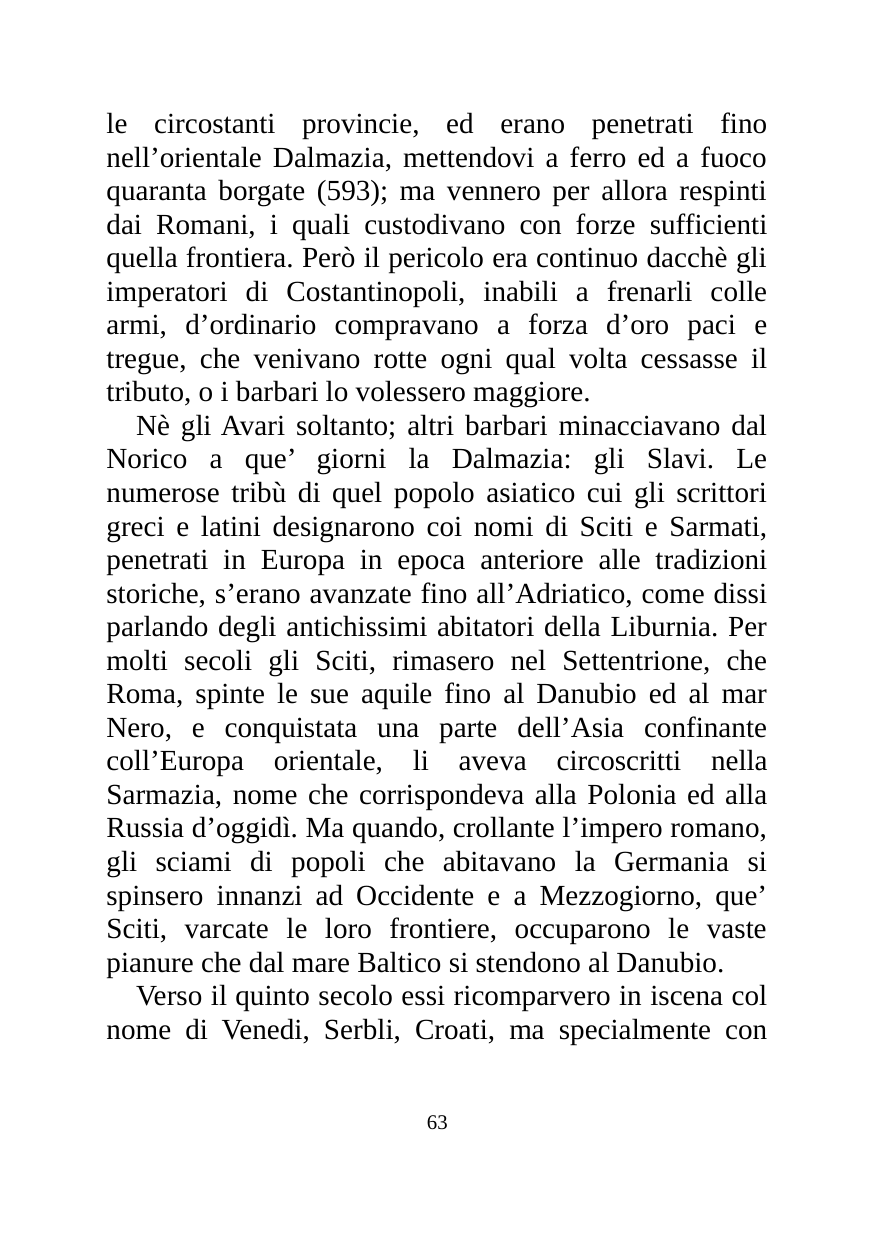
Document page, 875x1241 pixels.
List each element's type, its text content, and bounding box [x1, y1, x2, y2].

text Verso il quinto secolo essi ricomparvero in iscena col nome di Venedi, Serbli, Croati, ma specialmente con [106, 978, 768, 1045]
text Nè gli Avari soltanto; altri barbari minacciavano dal Norico a que’ giorni la Dalmazia: gli Slavi. Le numerose tribù di quel popolo asiatico cui gli scrittori greci e latini designarono coi nomi di Sciti e Sarmati, penetrati in Europa in epoca anteriore alle tradizioni storiche, s’erano avanzate fino all’Adriatico, come dissi parlando degli antichissimi abitatori della Liburnia. Per molti secoli gli Sciti, rimasero nel Settentrione, che Roma, spinte le sue aquile fino al Danubio ed al mar Nero, e conquistata una parte dell’Asia confinante coll’Europa orientale, li aveva circoscritti nella Sarmazia, nome che corrispondeva alla Polonia ed alla Russia d’oggidì. Ma quando, crollante l’impero romano, gli sciami di popoli che abitavano la Germania si spinsero innanzi ad Occidente e a Mezzogiorno, que’ Sciti, varcate le loro frontiere, occuparono le vaste pianure che dal mare Baltico si stendono al Danubio. [106, 408, 768, 978]
text le circostanti provincie, ed erano penetrati fino nell’orientale Dalmazia, mettendovi a ferro ed a fuoco quaranta borgate (593); ma vennero per allora respinti dai Romani, i quali custodivano con forze sufficienti quella frontiera. Però il pericolo era continuo dacchè gli imperatori di Costantinopoli, inabili a frenarli colle armi, d’ordinario compravano a forza d’oro paci e tregue, che venivano rotte ogni qual volta cessasse il tributo, o i barbari lo volessero maggiore. [106, 106, 768, 408]
